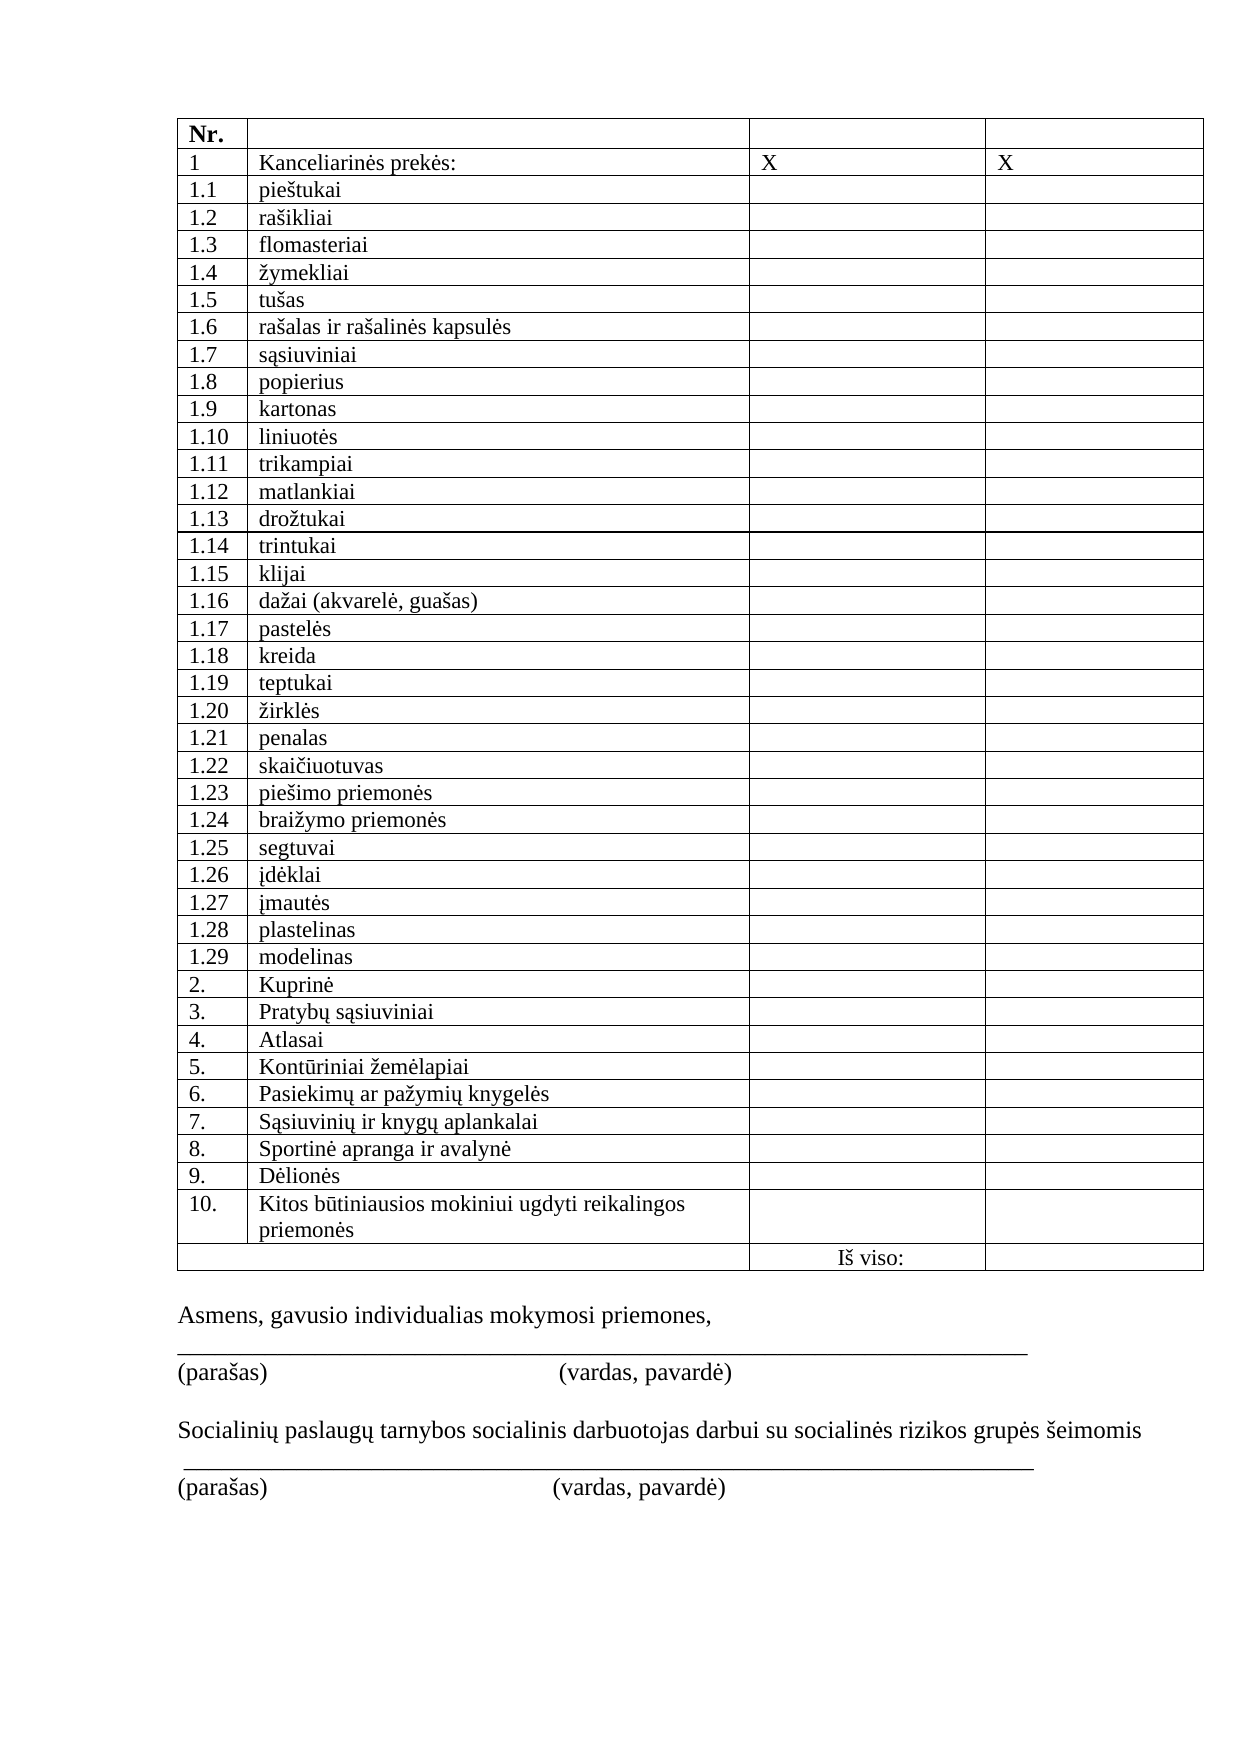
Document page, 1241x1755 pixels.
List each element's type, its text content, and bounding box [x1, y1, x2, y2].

table_cell penalas [248, 724, 749, 751]
table_cell [750, 204, 985, 230]
table_cell [750, 341, 985, 367]
table_cell matlankiai [248, 478, 749, 504]
table_cell 1.7 [178, 341, 247, 367]
table_cell braižymo priemonės [248, 806, 749, 833]
table_cell [986, 971, 1203, 997]
table_cell įdėklai [248, 861, 749, 888]
table_cell [750, 889, 985, 915]
table_cell [986, 259, 1203, 285]
table_cell [986, 1080, 1203, 1107]
table_cell Pratybų sąsiuviniai [248, 998, 749, 1024]
table_cell [986, 834, 1203, 860]
table_header [986, 119, 1203, 148]
table_cell flomasteriai [248, 231, 749, 257]
table_cell [750, 971, 985, 997]
table_cell teptukai [248, 670, 749, 696]
table_cell 1.4 [178, 259, 247, 285]
table_cell Iš viso: [750, 1244, 985, 1270]
table_cell 5. [178, 1053, 247, 1079]
table_cell Kuprinė [248, 971, 749, 997]
table_cell [986, 587, 1203, 614]
table_cell [750, 396, 985, 422]
table_cell [986, 615, 1203, 641]
table_cell 6. [178, 1080, 247, 1107]
table_cell [750, 752, 985, 778]
table_cell 1.14 [178, 533, 247, 559]
text Socialinių paslaugų tarnybos socialinis darbuotojas darbui su socialinės rizikos grupės šeimomis [177, 1415, 1181, 1444]
table_cell [750, 670, 985, 696]
table_cell [986, 889, 1203, 915]
table_cell [986, 697, 1203, 723]
table_cell dažai (akvarelė, guašas) [248, 587, 749, 614]
table_cell tušas [248, 286, 749, 312]
table_cell trintukai [248, 533, 749, 559]
table_cell [750, 615, 985, 641]
table_cell [986, 396, 1203, 422]
table_cell Dėlionės [248, 1163, 749, 1189]
table_cell [986, 286, 1203, 312]
table_cell 7. [178, 1108, 247, 1134]
table_cell 1.1 [178, 176, 247, 203]
table_cell X [750, 149, 985, 175]
table_cell žymekliai [248, 259, 749, 285]
table_cell [986, 1053, 1203, 1079]
table_cell 1.28 [178, 916, 247, 942]
table_cell [750, 450, 985, 477]
table_cell 1.17 [178, 615, 247, 641]
table_cell [986, 1244, 1203, 1270]
table_cell [986, 1026, 1203, 1052]
table_cell 1.22 [178, 752, 247, 778]
table_cell 1.11 [178, 450, 247, 477]
table_cell 1.9 [178, 396, 247, 422]
table_cell skaičiuotuvas [248, 752, 749, 778]
table_cell [750, 697, 985, 723]
table_cell [986, 313, 1203, 340]
table_cell [750, 724, 985, 751]
table_cell [750, 313, 985, 340]
table_cell 1.29 [178, 944, 247, 970]
table_cell 1.18 [178, 642, 247, 668]
table_cell trikampiai [248, 450, 749, 477]
table_cell [750, 533, 985, 559]
table_cell [750, 1190, 985, 1243]
table_cell [750, 505, 985, 531]
table_cell 3. [178, 998, 247, 1024]
table_cell 1.5 [178, 286, 247, 312]
table_cell 1 [178, 149, 247, 175]
table_cell segtuvai [248, 834, 749, 860]
table_cell [986, 1163, 1203, 1189]
table_cell [750, 286, 985, 312]
table_cell 1.13 [178, 505, 247, 531]
table_cell modelinas [248, 944, 749, 970]
table_cell [986, 1108, 1203, 1134]
table_cell 1.15 [178, 560, 247, 586]
table_cell [986, 478, 1203, 504]
table_cell [750, 834, 985, 860]
table_cell plastelinas [248, 916, 749, 942]
table_cell [750, 1163, 985, 1189]
table_cell [986, 642, 1203, 668]
table_cell 1.6 [178, 313, 247, 340]
table_cell [750, 944, 985, 970]
table_cell [750, 916, 985, 942]
table_header Nr. [178, 119, 247, 148]
table_cell [750, 1108, 985, 1134]
table_cell Kontūriniai žemėlapiai [248, 1053, 749, 1079]
table_cell [178, 1244, 749, 1270]
table_cell [750, 368, 985, 394]
table_cell 1.21 [178, 724, 247, 751]
table_cell [986, 1135, 1203, 1162]
table_cell [986, 341, 1203, 367]
table_cell 1.8 [178, 368, 247, 394]
table_cell 4. [178, 1026, 247, 1052]
table_cell [750, 806, 985, 833]
table_cell [986, 204, 1203, 230]
table_cell X [986, 149, 1203, 175]
table_header [750, 119, 985, 148]
table_cell klijai [248, 560, 749, 586]
table_cell 1.26 [178, 861, 247, 888]
table_cell [750, 560, 985, 586]
table_cell pastelės [248, 615, 749, 641]
table_cell [986, 670, 1203, 696]
table_cell Pasiekimų ar pažymių knygelės [248, 1080, 749, 1107]
table_cell Sportinė apranga ir avalynė [248, 1135, 749, 1162]
table_cell pieštukai [248, 176, 749, 203]
table_cell [986, 1190, 1203, 1243]
table_cell 1.24 [178, 806, 247, 833]
table_cell 1.27 [178, 889, 247, 915]
table_cell 1.3 [178, 231, 247, 257]
table_cell 1.2 [178, 204, 247, 230]
table_cell [986, 423, 1203, 449]
table_cell [750, 176, 985, 203]
table_cell 10. [178, 1190, 247, 1243]
table_cell kreida [248, 642, 749, 668]
table_cell [986, 779, 1203, 805]
table_cell [986, 752, 1203, 778]
table_cell drožtukai [248, 505, 749, 531]
table_cell 1.25 [178, 834, 247, 860]
table_cell [750, 231, 985, 257]
table_cell [986, 505, 1203, 531]
table_cell 1.12 [178, 478, 247, 504]
table_cell liniuotės [248, 423, 749, 449]
table_cell [986, 231, 1203, 257]
table_cell popierius [248, 368, 749, 394]
table_cell [750, 587, 985, 614]
table_cell Sąsiuvinių ir knygų aplankalai [248, 1108, 749, 1134]
table_cell įmautės [248, 889, 749, 915]
table_cell 1.16 [178, 587, 247, 614]
table_cell [750, 861, 985, 888]
table_cell [986, 560, 1203, 586]
table_cell 1.23 [178, 779, 247, 805]
table_cell [750, 259, 985, 285]
table_cell [750, 642, 985, 668]
table_cell Atlasai [248, 1026, 749, 1052]
table_cell rašalas ir rašalinės kapsulės [248, 313, 749, 340]
table_cell [750, 478, 985, 504]
table_cell [986, 806, 1203, 833]
table_cell [750, 779, 985, 805]
table_cell 2. [178, 971, 247, 997]
table_cell 1.10 [178, 423, 247, 449]
table_cell Kanceliarinės prekės: [248, 149, 749, 175]
table_cell [986, 916, 1203, 942]
table_cell kartonas [248, 396, 749, 422]
text ____________________________________________________________________ (parašas) (vardas, pavardė) [177, 1444, 1181, 1501]
table_cell 1.20 [178, 697, 247, 723]
table_cell [986, 944, 1203, 970]
table_cell [750, 423, 985, 449]
table_cell [986, 450, 1203, 477]
table_cell 8. [178, 1135, 247, 1162]
table_cell [750, 998, 985, 1024]
table_cell [986, 368, 1203, 394]
table_cell rašikliai [248, 204, 749, 230]
table_cell [986, 176, 1203, 203]
table_cell [750, 1026, 985, 1052]
text Asmens, gavusio individualias mokymosi priemones, [177, 1300, 1181, 1329]
table_cell žirklės [248, 697, 749, 723]
table_cell [986, 861, 1203, 888]
table_cell [750, 1135, 985, 1162]
table_header [248, 119, 749, 148]
table_cell [750, 1053, 985, 1079]
table_cell 1.19 [178, 670, 247, 696]
text ____________________________________________________________________ (parašas) (vardas, pavardė) [177, 1329, 1181, 1386]
table_cell piešimo priemonės [248, 779, 749, 805]
table_cell [750, 1080, 985, 1107]
table_cell Kitos būtiniausios mokiniui ugdyti reikalingos priemonės [248, 1190, 749, 1243]
table_cell 9. [178, 1163, 247, 1189]
table_cell [986, 533, 1203, 559]
table_cell [986, 998, 1203, 1024]
table_cell sąsiuviniai [248, 341, 749, 367]
table_cell [986, 724, 1203, 751]
